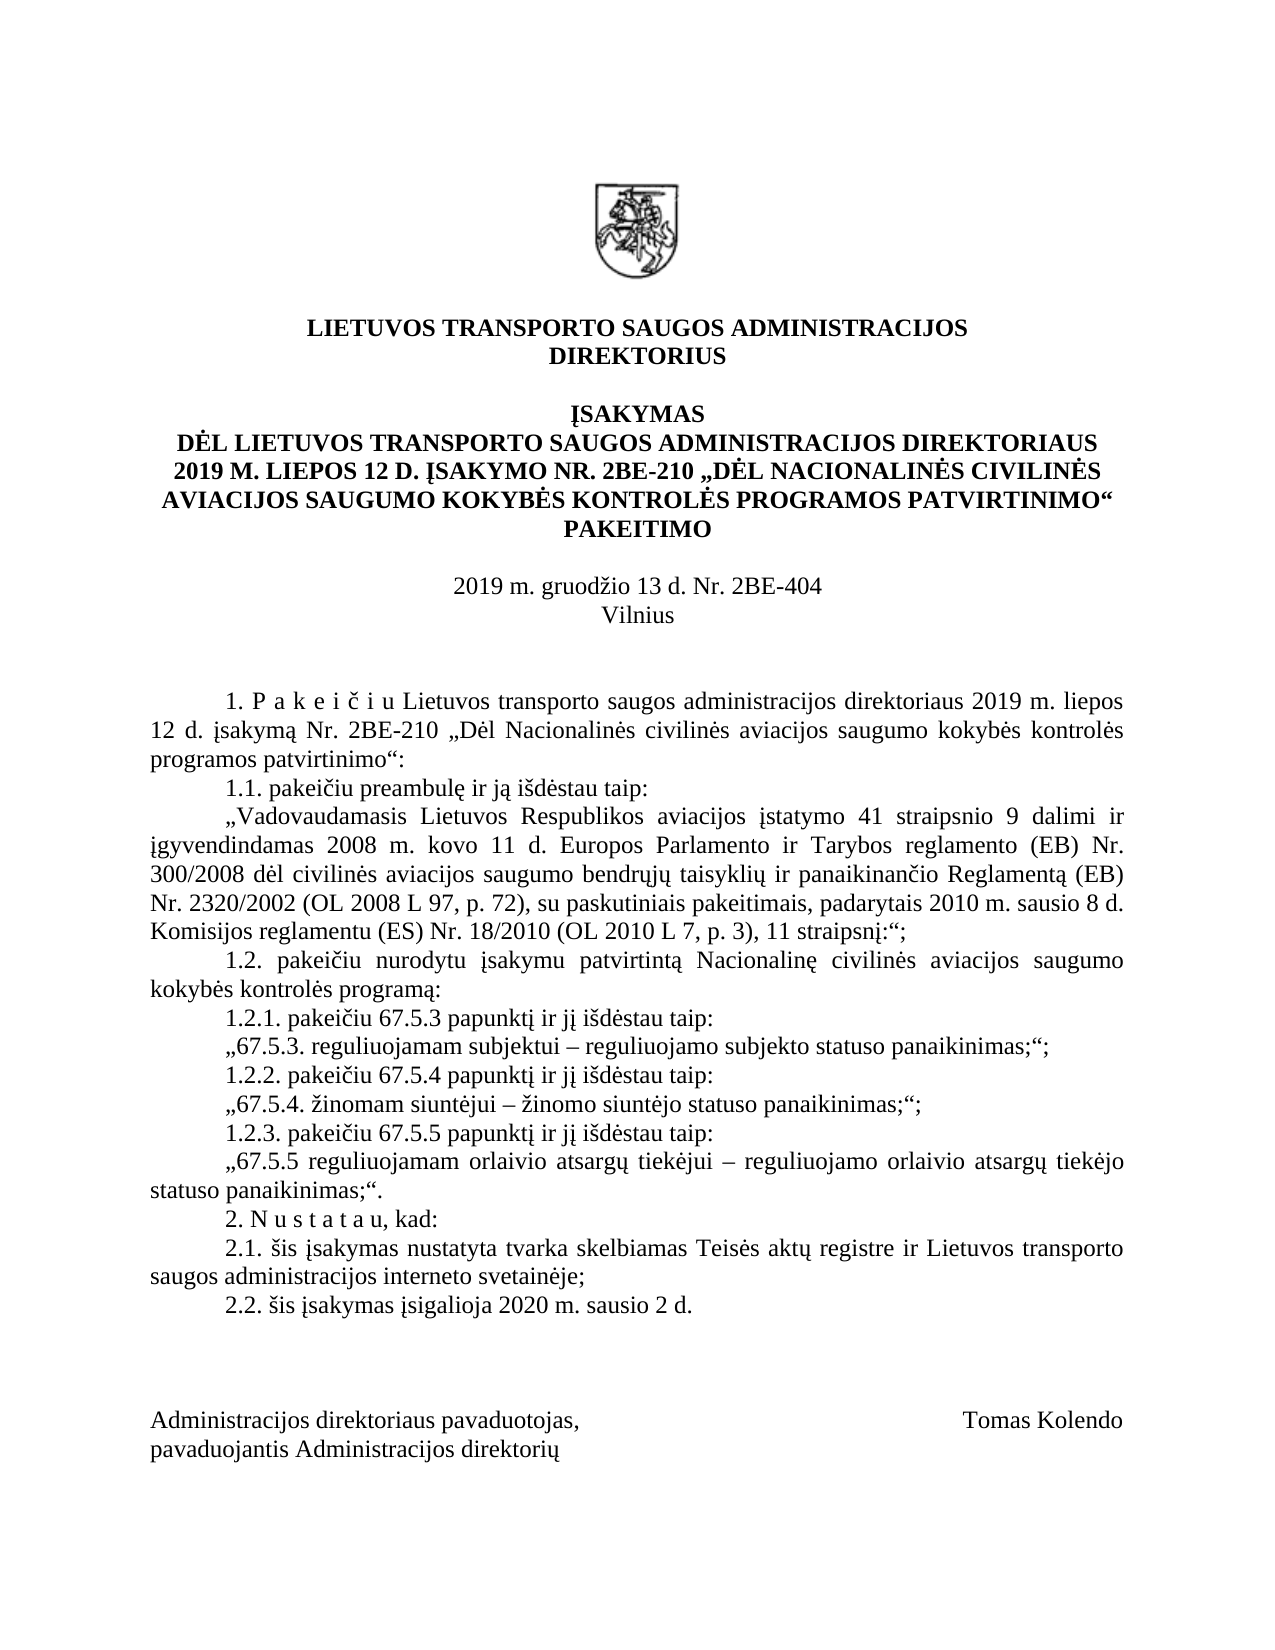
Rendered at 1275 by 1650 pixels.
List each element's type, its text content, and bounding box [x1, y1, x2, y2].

text „67.5.3. reguliuojamam subjektui – reguliuojamo subjekto statuso panaikinimas;“; [150, 1031, 1125, 1060]
text Administracijos direktoriaus pavaduotojas, Tomas Kolendo [150, 1405, 1125, 1434]
text ĮSAKYMAS [150, 399, 1125, 428]
text 1.1. pakeičiu preambulę ir ją išdėstau taip: [150, 773, 1125, 801]
text „67.5.5 reguliuojamam orlaivio atsargų tiekėjui – reguliuojamo orlaivio atsargų tiekėjo statuso panaikinimas;“. [150, 1146, 1125, 1204]
text „67.5.4. žinomam siuntėjui – žinomo siuntėjo statuso panaikinimas;“; [150, 1089, 1125, 1118]
text 2.1. šis įsakymas nustatyta tvarka skelbiamas Teisės aktų registre ir Lietuvos transporto saugos administracijos interneto svetainėje; [150, 1233, 1125, 1290]
text 1.2.3. pakeičiu 67.5.5 papunktį ir jį išdėstau taip: [150, 1118, 1125, 1146]
text 1.2. pakeičiu nurodytu įsakymu patvirtintą Nacionalinę civilinės aviacijos saugumo kokybės kontrolės programą: [150, 945, 1125, 1003]
text 1.2.2. pakeičiu 67.5.4 papunktį ir jį išdėstau taip: [150, 1060, 1125, 1089]
text pavaduojantis Administracijos direktorių [150, 1434, 1125, 1463]
text 2.2. šis įsakymas įsigalioja 2020 m. sausio 2 d. [150, 1290, 1125, 1319]
text 2. N u s t a t a u, kad: [150, 1204, 1125, 1233]
text „Vadovaudamasis Lietuvos Respublikos aviacijos įstatymo 41 straipsnio 9 dalimi ir įgyvendindamas 2008 m. kovo 11 d. Europos Parlamento ir Tarybos reglamento (EB) Nr. 300/2008 dėl civilinės aviacijos saugumo bendrųjų taisyklių ir panaikinančio Reglamentą (EB) Nr. 2320/2002 (OL 2008 L 97, p. 72), su paskutiniais pakeitimais, padarytais 2010 m. sausio 8 d. Komisijos reglamentu (ES) Nr. 18/2010 (OL 2010 L 7, p. 3), 11 straipsnį:“; [150, 801, 1125, 945]
text Vilnius [150, 600, 1125, 629]
text DIREKTORIUS [150, 341, 1125, 370]
text LIETUVOS TRANSPORTO SAUGOS ADMINISTRACIJOS [150, 313, 1125, 341]
text DĖL LIETUVOS TRANSPORTO SAUGOS ADMINISTRACIJOS DIREKTORIAUS 2019 M. LIEPOS 12 D. ĮSAKYMO NR. 2BE-210 „DĖL NACIONALINĖS CIVILINĖS AVIACIJOS SAUGUMO KOKYBĖS KONTROLĖS PROGRAMOS PATVIRTINIMO“ PAKEITIMO [150, 428, 1125, 543]
text 2019 m. gruodžio 13 d. Nr. 2BE-404 [150, 571, 1125, 600]
text 1.2.1. pakeičiu 67.5.3 papunktį ir jį išdėstau taip: [150, 1003, 1125, 1031]
text 1. P a k e i č i u Lietuvos transporto saugos administracijos direktoriaus 2019 m. liepos 12 d. įsakymą Nr. 2BE-210 „Dėl Nacionalinės civilinės aviacijos saugumo kokybės kontrolės programos patvirtinimo“: [150, 686, 1125, 773]
